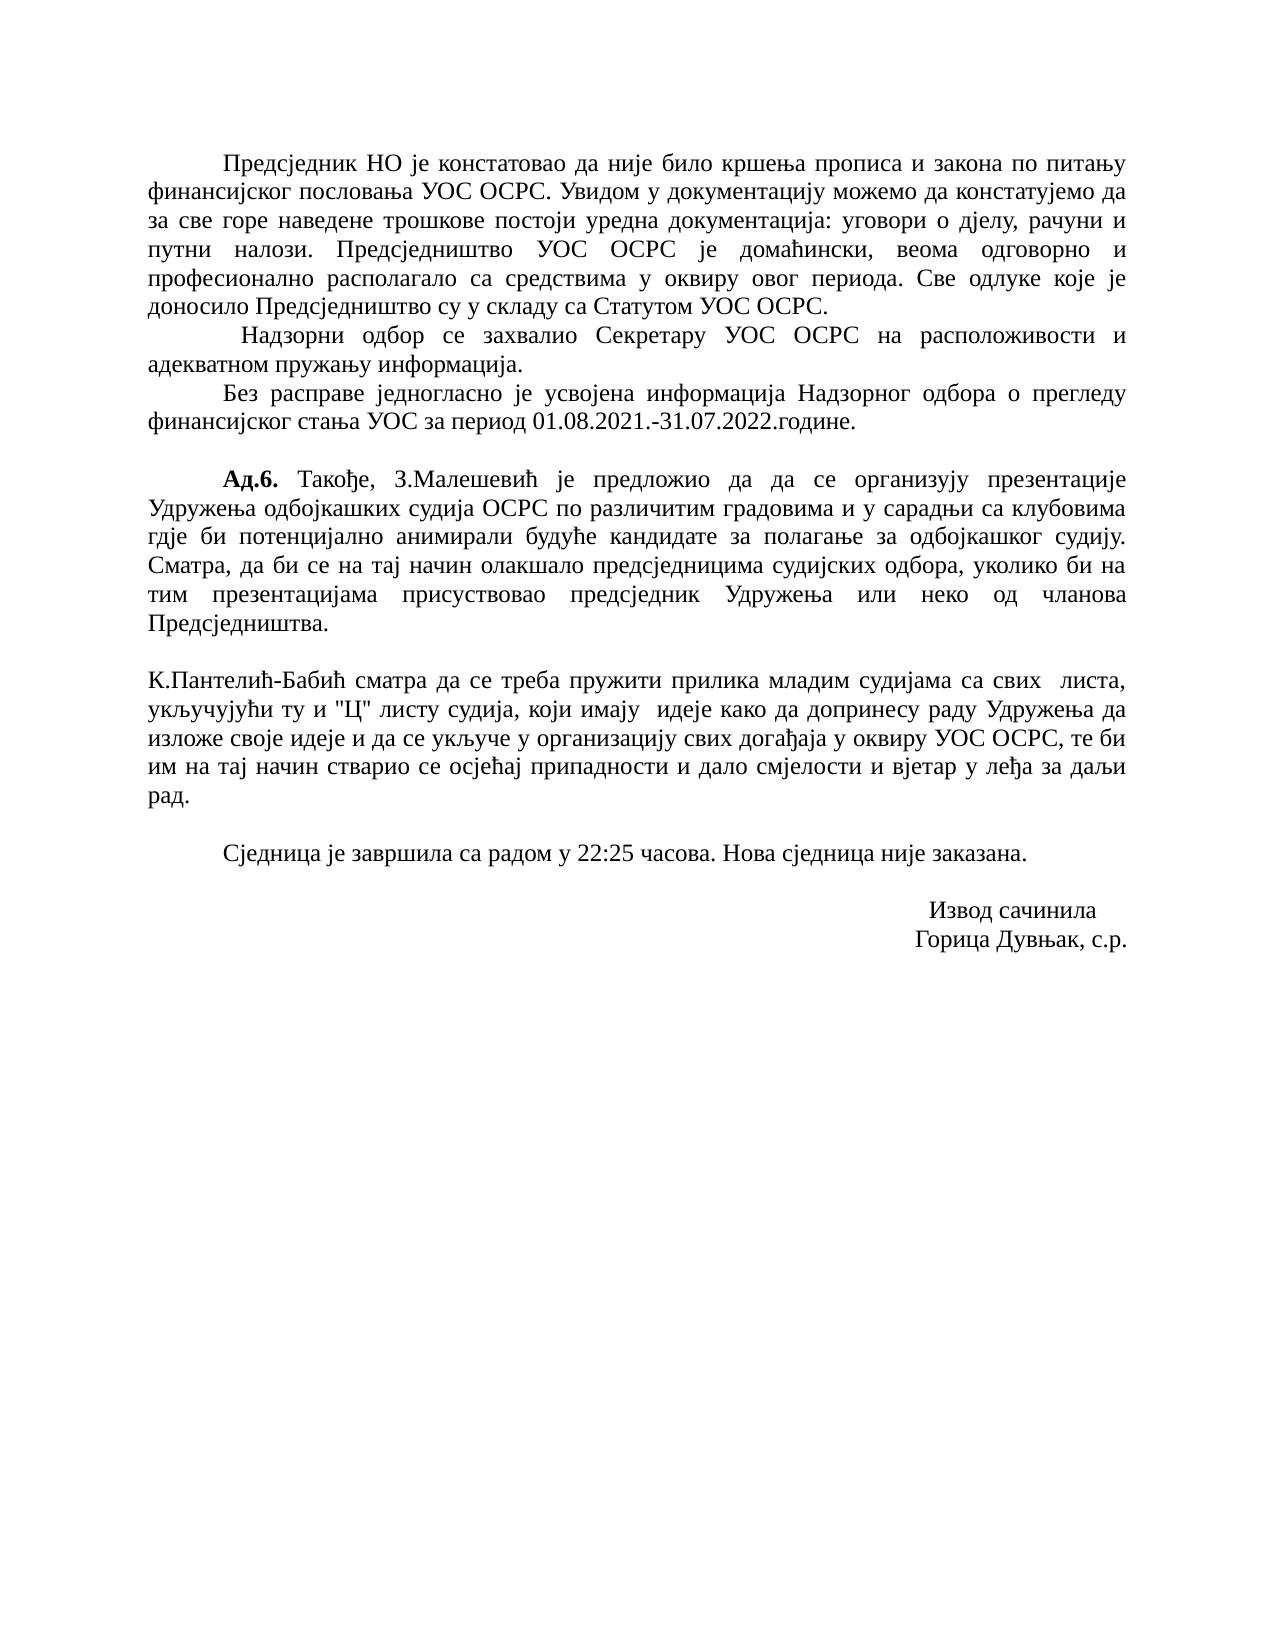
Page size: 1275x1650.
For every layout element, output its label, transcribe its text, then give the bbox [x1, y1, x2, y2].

text К.Пантелић-Бабић сматра да се треба пружити прилика младим судијама са свих листа, укључујући ту и ''Ц'' листу судија, који имају идеје како да допринесу раду Удружења да изложе своје идеје и да се укључе у организацију свих догађаја у оквиру УОС ОСРС, те би им на тај начин стварио се осјећај припадности и дало смјелости и вјетар у леђа за даљи рад. [148, 665, 1127, 809]
text Без расправе једногласно је усвојена информација Надзорног одбора о прегледу финансијског стања УОС за период 01.08.2021.-31.07.2022.године. [148, 378, 1127, 435]
text Ад.6. Такође, З.Малешевић је предложио да да се организују презентације Удружења одбојкашких судија ОСРС по различитим градовима и у сарадњи са клубовима гдје би потенцијално анимирали будуће кандидате за полагање за одбојкашког судију. Сматра, да би се на тај начин олакшало предсједницима судијских одбора, уколико би на тим презентацијама присуствовао предсједник Удружења или неко од чланова Предсједништва. [148, 464, 1127, 636]
text Горица Дувњак, с.р. [148, 924, 1127, 953]
text Надзорни одбор се захвалио Секретару УОС ОСРС на расположивости и адекватном пружању информација. [148, 320, 1127, 378]
text Предсједник НО је констатовао да није било кршења прописа и закона по питању финансијског пословања УОС ОСРС. Увидом у документацију можемо да констатујемо да за све горе наведене трошкове постоји уредна документација: уговори о дјелу, рачуни и путни налози. Предсједништво УОС ОСРС је домаћински, веома одговорно и професионално располагало са средствима у оквиру овог периода. Све одлуке које је доносило Предсједништво су у складу са Статутом УОС ОСРС. [148, 148, 1127, 320]
text Извод сачинила [888, 895, 1127, 924]
text Сједница је завршила са радом у 22:25 часова. Нова сједница није заказана. [148, 838, 1127, 866]
